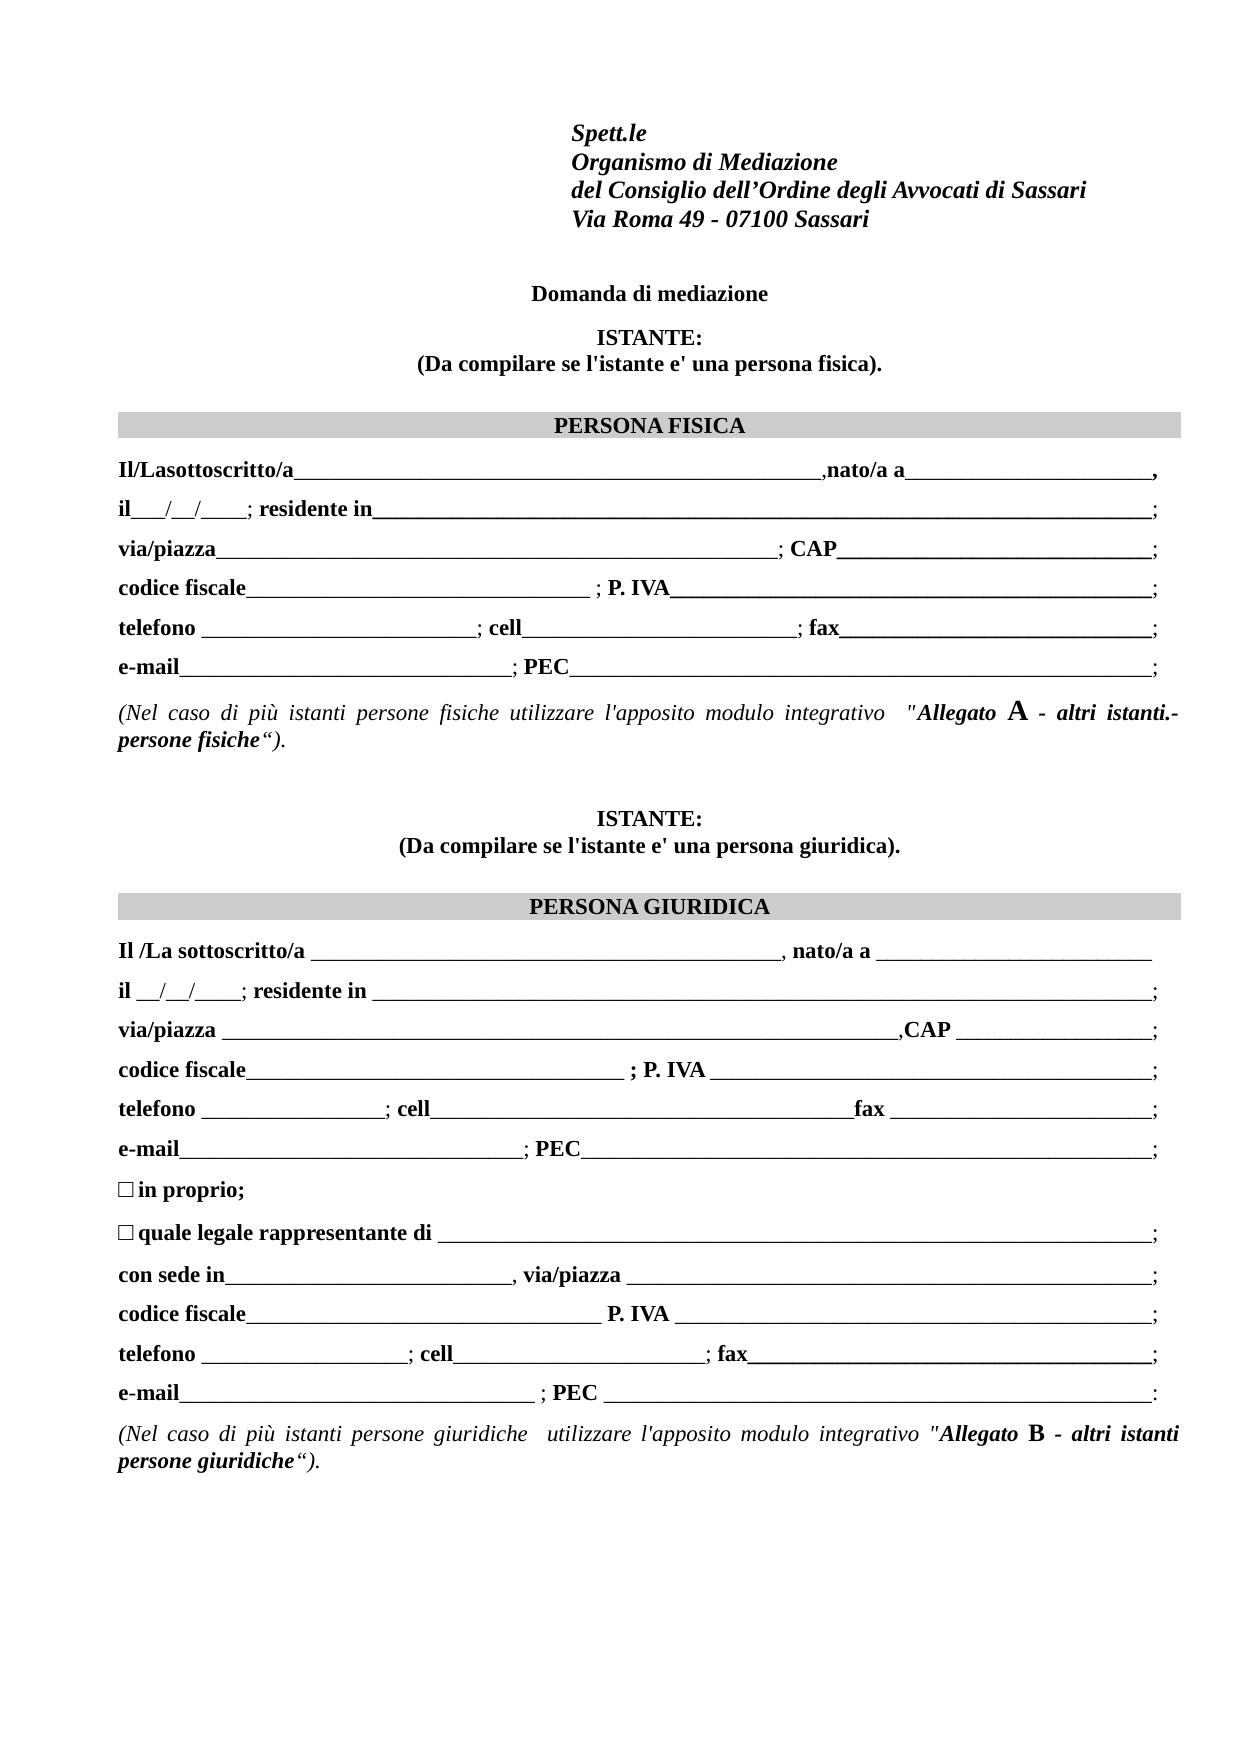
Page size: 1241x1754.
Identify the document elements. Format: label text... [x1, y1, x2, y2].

text e-mail_______________________________ ; PEC : [118, 1379, 1181, 1405]
text Via Roma 49 - 07100 Sassari [571, 204, 1181, 233]
text e-mail______________________________; PEC ; [118, 1135, 1181, 1161]
text (Da compilare se l'istante e' una persona giuridica). [118, 832, 1181, 858]
text Domanda di mediazione [118, 279, 1181, 306]
text Spett.le [571, 118, 1181, 147]
text PERSONA FISICA [118, 412, 1181, 438]
text (Nel caso di più istanti persone giuridiche utilizzare l'apposito modulo integrativo "Allegato B - altri istanti persone giuridiche“). [118, 1418, 1181, 1474]
text telefono __________________; cell______________________; fax ; [118, 1339, 1181, 1366]
text e-mail_____________________________; PEC ; [118, 653, 1181, 679]
text via/piazza_________________________________________________; CAP ; [118, 535, 1181, 561]
text telefono ________________; cell_____________________________________fax ; [118, 1095, 1181, 1122]
text Il /La sottoscritto/a _________________________________________, nato/a a [118, 937, 1181, 964]
text il __/__/____; residente in ; [118, 977, 1181, 1003]
text codice fiscale_______________________________ P. IVA ; [118, 1300, 1181, 1326]
text ISTANTE: [118, 324, 1181, 350]
text telefono ________________________; cell________________________; fax ; [118, 614, 1181, 640]
text □ in proprio; [118, 1174, 1181, 1203]
text □ quale legale rappresentante di ; [118, 1217, 1181, 1246]
text PERSONA GIURIDICA [118, 893, 1181, 920]
text codice fiscale_________________________________ ; P. IVA ; [118, 1056, 1181, 1082]
text (Da compilare se l'istante e' una persona fisica). [118, 350, 1181, 376]
text via/piazza ___________________________________________________________,CAP ; [118, 1016, 1181, 1043]
text codice fiscale______________________________ ; P. IVA ; [118, 574, 1181, 601]
text (Nel caso di più istanti persone fisiche utilizzare l'apposito modulo integrativo "Allegato A - altri istanti.- persone fisiche“). [118, 693, 1181, 753]
text ISTANTE: [118, 805, 1181, 832]
text Organismo di Mediazione [571, 147, 1181, 176]
text del Consiglio dell’Ordine degli Avvocati di Sassari [571, 176, 1181, 204]
text Il/Lasottoscritto/a______________________________________________,nato/a a , il___/__/____; residente in ; [118, 456, 1181, 522]
text con sede in_________________________, via/piazza ; [118, 1261, 1181, 1287]
